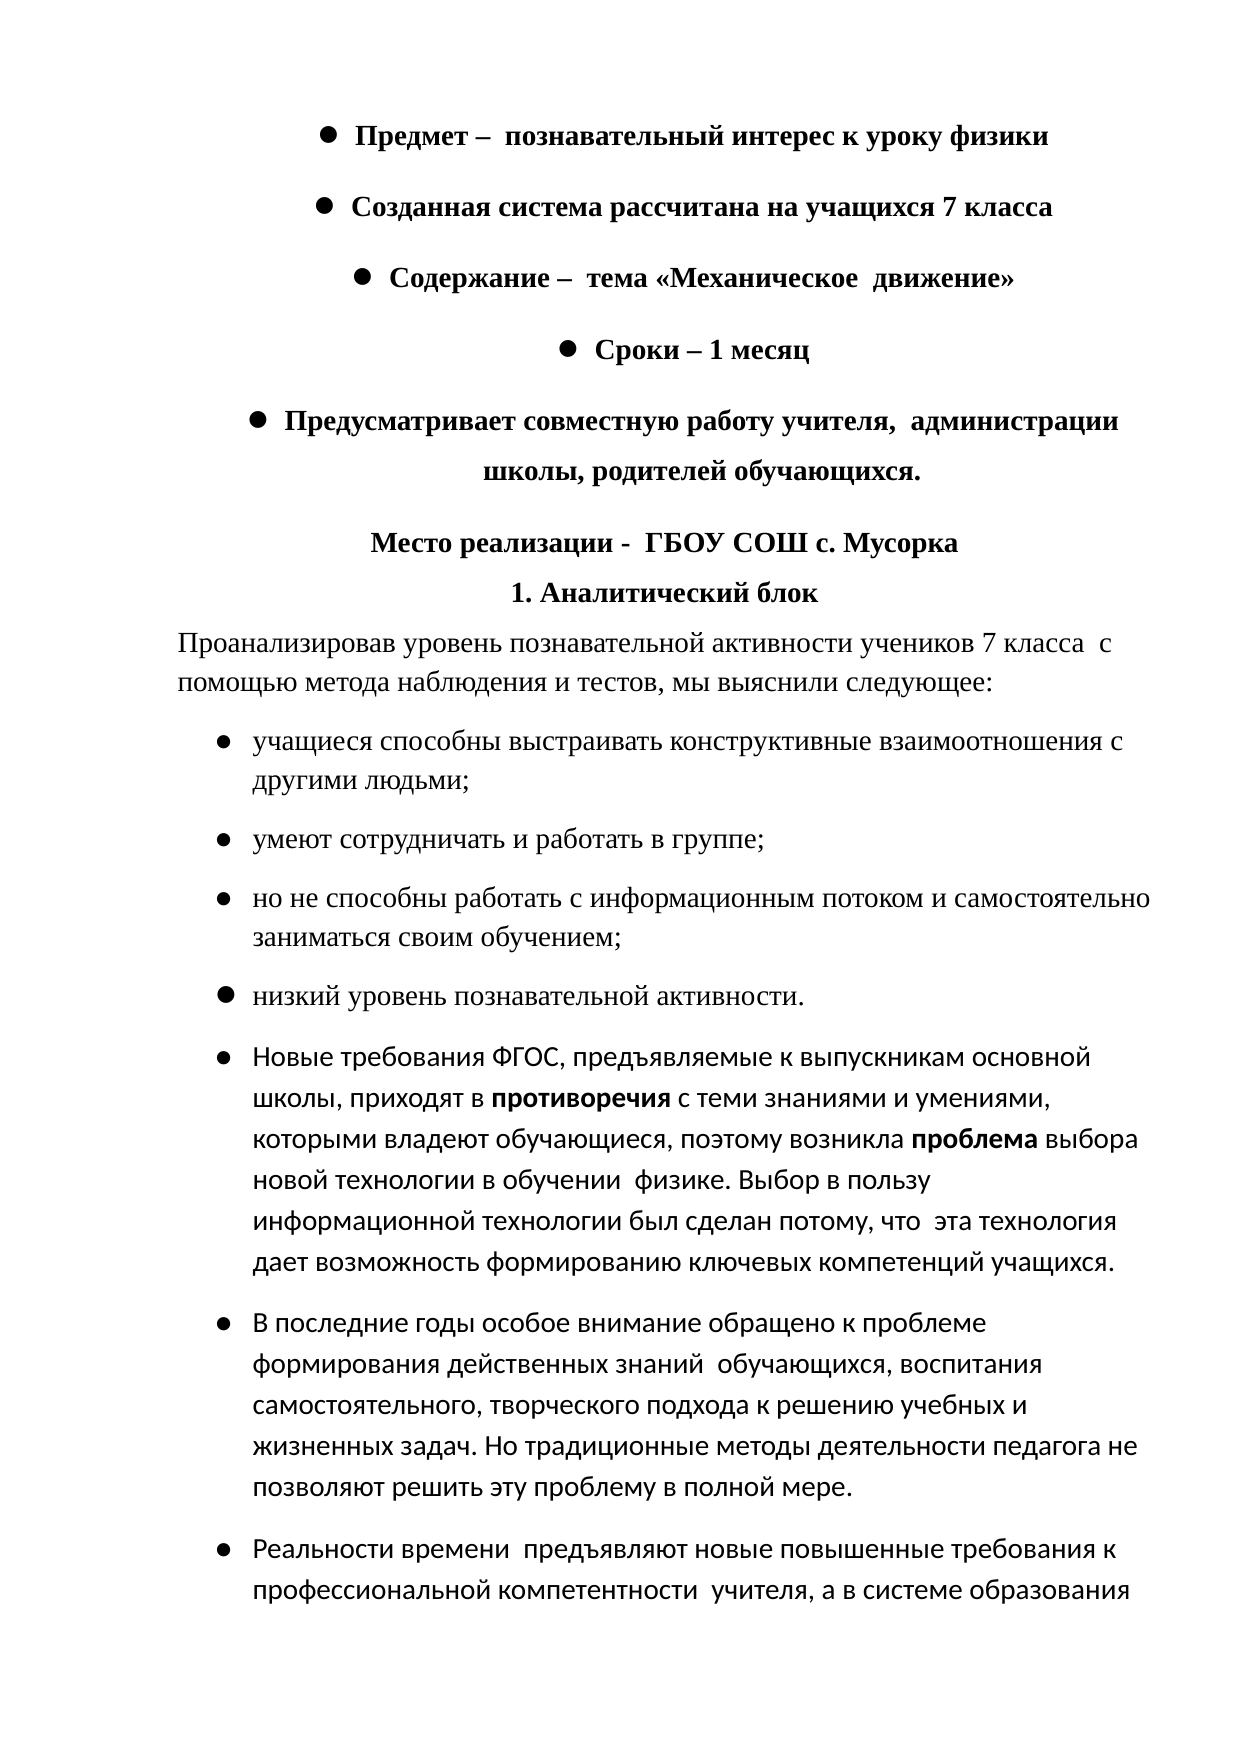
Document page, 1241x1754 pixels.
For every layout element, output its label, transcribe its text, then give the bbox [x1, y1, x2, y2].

list Предмет – познавательный интерес к уроку физики [215, 118, 1152, 152]
list Реальности времени предъявляют новые повышенные требования к профессиональной компетентности учителя, а в системе образования [215, 1530, 1152, 1606]
list умеют сотрудничать и работать в группе; [215, 821, 1152, 855]
list Сроки – 1 месяц [215, 332, 1152, 366]
list Новые требования ФГОС, предъявляемые к выпускникам основной школы, приходят в противоречия с теми знаниями и умениями, которыми владеют обучающиеся, поэтому возникла проблема выбора новой технологии в обучении физике. Выбор в пользу информационной технологии был сделан потому, что эта технология дает возможность формированию ключевых компетенций учащихся. [215, 1038, 1152, 1278]
text 1. Аналитический блок [177, 575, 1152, 608]
text Проанализировав уровень познавательной активности учеников 7 класса с помощью метода наблюдения и тестов, мы выяснили следующее: [177, 625, 1152, 697]
list но не способны работать с информационным потоком и самостоятельно заниматься своим обучением; [215, 881, 1152, 953]
list низкий уровень познавательной активности. [215, 978, 1152, 1012]
text Место реализации - ГБОУ СОШ с. Мусорка [177, 525, 1152, 558]
list Предусматривает совместную работу учителя, администрации школы, родителей обучающихся. [215, 403, 1152, 487]
list учащиеся способны выстраивать конструктивные взаимоотношения с другими людьми; [215, 723, 1152, 795]
list Содержание – тема «Механическое движение» [215, 261, 1152, 294]
list В последние годы особое внимание обращено к проблеме формирования действенных знаний обучающихся, воспитания самостоятельного, творческого подхода к решению учебных и жизненных задач. Но традиционные методы деятельности педагога не позволяют решить эту проблему в полной мере. [215, 1304, 1152, 1504]
list Созданная система рассчитана на учащихся 7 класса [215, 189, 1152, 223]
